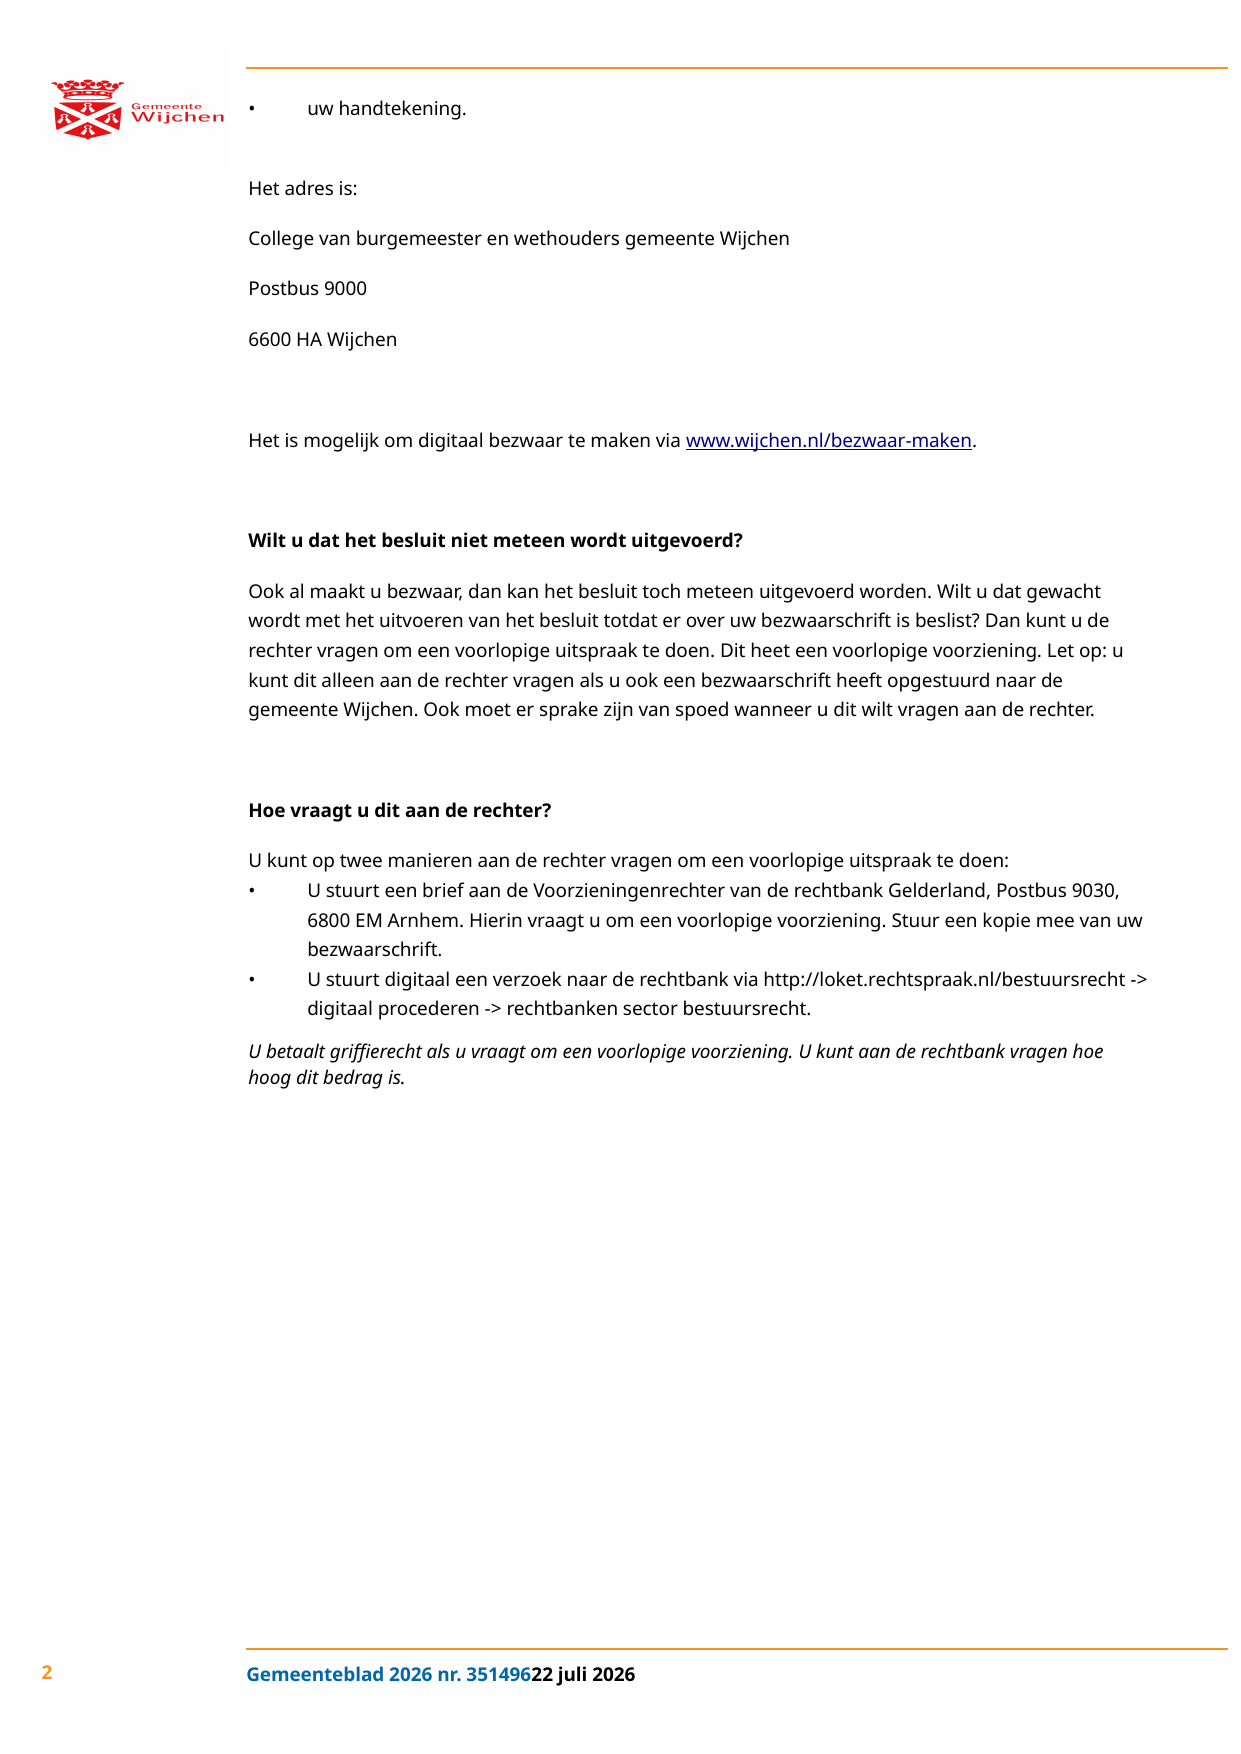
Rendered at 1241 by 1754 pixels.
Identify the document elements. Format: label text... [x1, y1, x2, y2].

text College van burgemeester en wethouders gemeente Wijchen [248, 225, 1152, 251]
text Het is mogelijk om digitaal bezwaar te maken via www.wijchen.nl/bezwaar-maken. [248, 427, 1152, 453]
list U stuurt digitaal een verzoek naar de rechtbank via http://loket.rechtspraak.nl/bestuursrecht -> digitaal procederen -> rechtbanken sector bestuursrecht. [248, 966, 1152, 1021]
text U betaalt griffierecht als u vraagt om een voorlopige voorziening. U kunt aan de rechtbank vragen hoe hoog dit bedrag is. [248, 1039, 1152, 1090]
picture [41, 47, 231, 172]
text Wilt u dat het besluit niet meteen wordt uitgevoerd? [248, 528, 1152, 553]
text Het adres is: [248, 175, 1152, 201]
text Postbus 9000 [248, 276, 1152, 301]
list uw handtekening. [248, 95, 1152, 121]
text Ook al maakt u bezwaar, dan kan het besluit toch meteen uitgevoerd worden. Wilt u dat gewacht wordt met het uitvoeren van het besluit totdat er over uw bezwaarschrift is beslist? Dan kunt u de rechter vragen om een voorlopige uitspraak te doen. Dit heet een voorlopige voorziening. Let op: u kunt dit alleen aan de rechter vragen als u ook een bezwaarschrift heeft opgestuurd naar de gemeente Wijchen. Ook moet er sprake zijn van spoed wanneer u dit wilt vragen aan de rechter. [248, 578, 1152, 722]
text 6600 HA Wijchen [248, 326, 1152, 352]
list U stuurt een brief aan de Voorzieningenrechter van de rechtbank Gelderland, Postbus 9030, 6800 EM Arnhem. Hierin vraagt u om een voorlopige voorziening. Stuur een kopie mee van uw bezwaarschrift. [248, 877, 1152, 962]
text Hoe vraagt u dit aan de rechter? [248, 797, 1152, 823]
text U kunt op twee manieren aan de rechter vragen om een voorlopige uitspraak te doen: [248, 848, 1152, 873]
